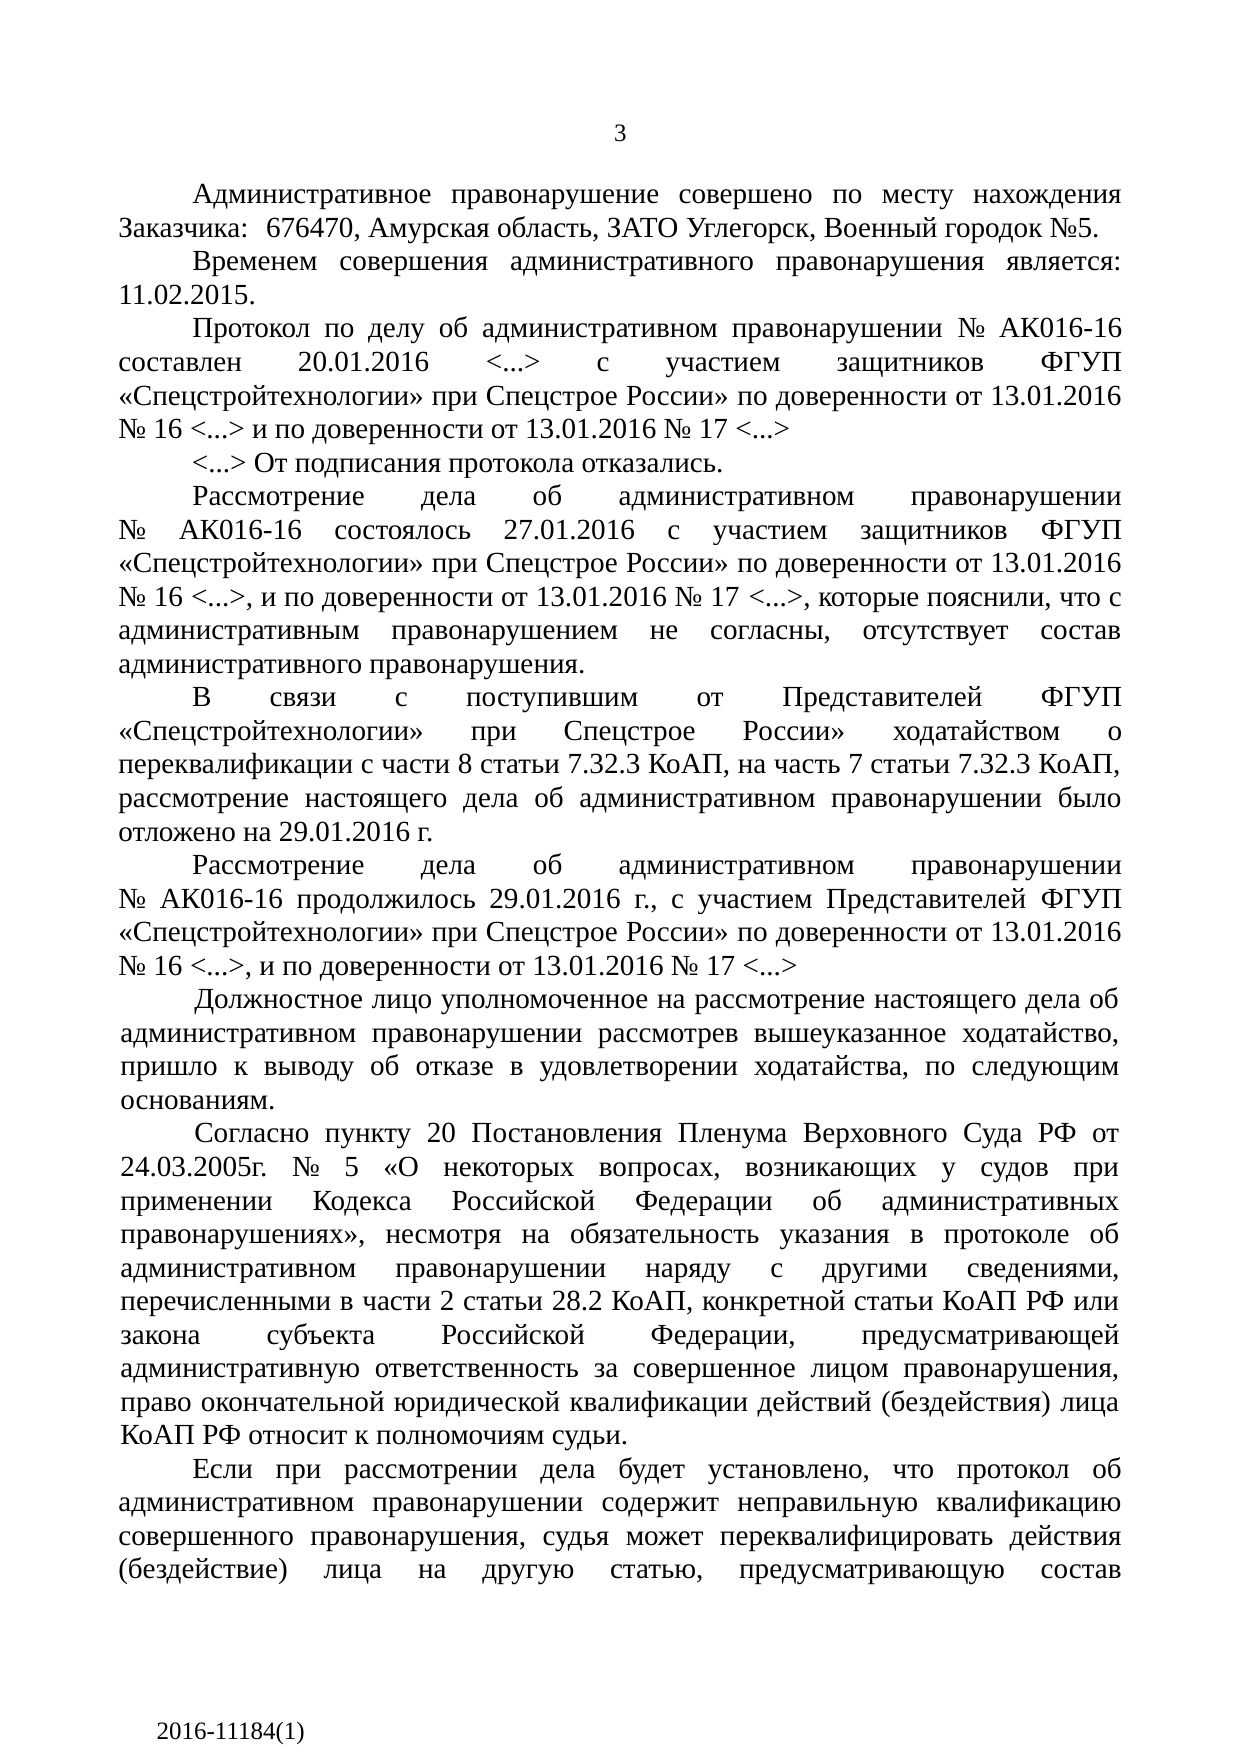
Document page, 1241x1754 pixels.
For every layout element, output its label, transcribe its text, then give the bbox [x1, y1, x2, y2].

text Согласно пункту 20 Постановления Пленума Верховного Суда РФ от 24.03.2005г. № 5 «О некоторых вопросах, возникающих у судов при применении Кодекса Российской Федерации об административных правонарушениях», несмотря на обязательность указания в протоколе об административном правонарушении наряду с другими сведениями, перечисленными в части 2 статьи 28.2 КоАП, конкретной статьи КоАП РФ или закона субъекта Российской Федерации, предусматривающей административную ответственность за совершенное лицом правонарушения, право окончательной юридической квалификации действий (бездействия) лица КоАП РФ относит к полномочиям судьи. [120, 1116, 1120, 1451]
text В связи с поступившим от Представителей ФГУП «Спецстройтехнологии» при Спецстрое России» ходатайством о переквалификации с части 8 статьи 7.32.3 КоАП, на часть 7 статьи 7.32.3 КоАП, рассмотрение настоящего дела об административном правонарушении было отложено на 29.01.2016 г. [118, 679, 1122, 847]
text Рассмотрение дела об административном правонарушении № АК016-16 состоялось 27.01.2016 с участием защитников ФГУП «Спецстройтехнологии» при Спецстрое России» по доверенности от 13.01.2016 № 16 <...>, и по доверенности от 13.01.2016 № 17 <...>, которые пояснили, что с административным правонарушением не согласны, отсутствует состав административного правонарушения. [118, 478, 1122, 679]
text Административное правонарушение совершено по месту нахождения Заказчика: 676470, Амурская область, ЗАТО Углегорск, Военный городок №5. [118, 176, 1122, 243]
text Рассмотрение дела об административном правонарушении № АК016-16 продолжилось 29.01.2016 г., с участием Представителей ФГУП «Спецстройтехнологии» при Спецстрое России» по доверенности от 13.01.2016 № 16 <...>, и по доверенности от 13.01.2016 № 17 <...> [118, 847, 1122, 981]
text Протокол по делу об административном правонарушении № АК016-16 составлен 20.01.2016 <...> с участием защитников ФГУП «Спецстройтехнологии» при Спецстрое России» по доверенности от 13.01.2016 № 16 <...> и по доверенности от 13.01.2016 № 17 <...> [118, 311, 1122, 445]
text Если при рассмотрении дела будет установлено, что протокол об административном правонарушении содержит неправильную квалификацию совершенного правонарушения, судья может переквалифицировать действия (бездействие) лица на другую статью, предусматривающую состав [118, 1451, 1122, 1585]
text Временем совершения административного правонарушения является: 11.02.2015. [118, 243, 1122, 311]
text <...> От подписания протокола отказались. [118, 445, 1122, 478]
text Должностное лицо уполномоченное на рассмотрение настоящего дела об административном правонарушении рассмотрев вышеуказанное ходатайство, пришло к выводу об отказе в удовлетворении ходатайства, по следующим основаниям. [120, 981, 1120, 1116]
